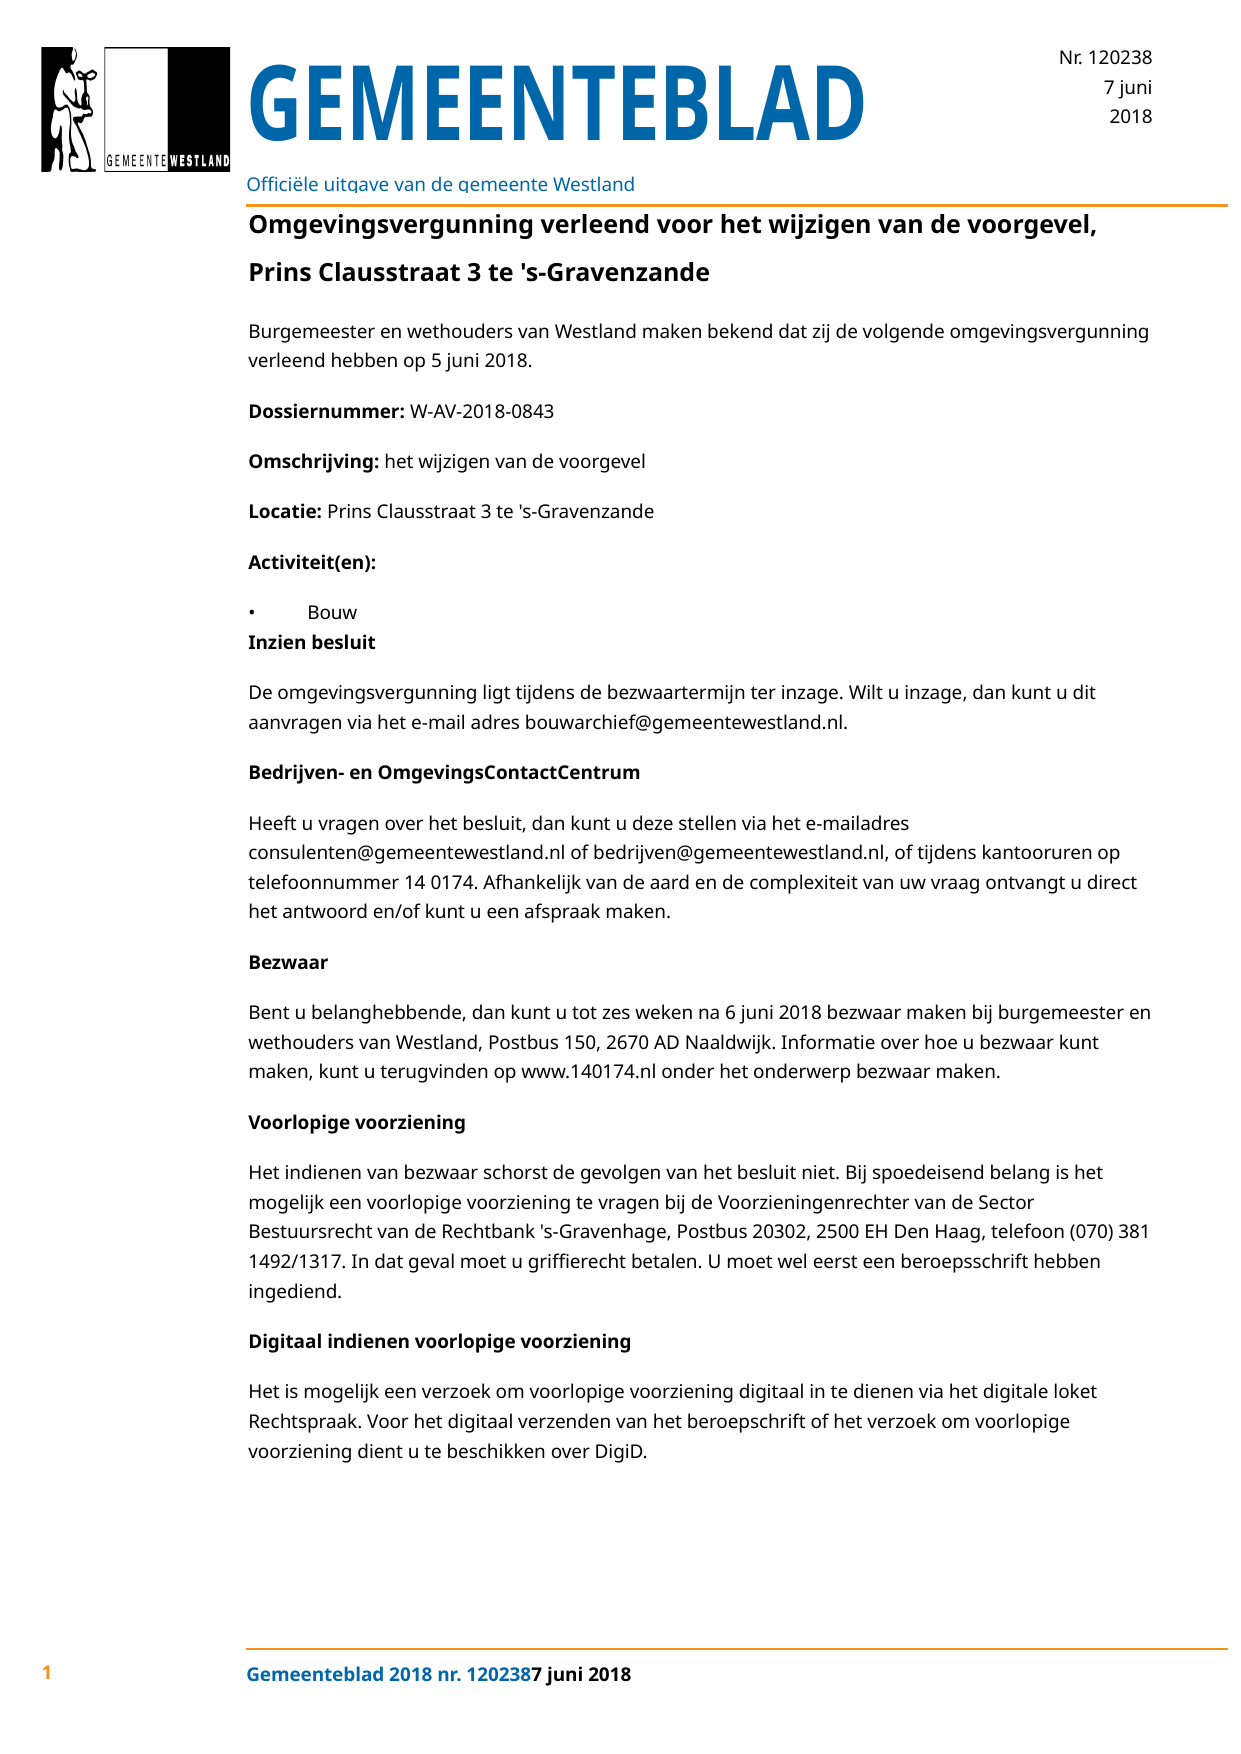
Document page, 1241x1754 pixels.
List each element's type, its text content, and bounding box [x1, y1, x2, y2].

text Inzien besluit [248, 629, 1152, 655]
text Digitaal indienen voorlopige voorziening [248, 1328, 1152, 1354]
text Activiteit(en): [248, 549, 1152, 575]
text Heeft u vragen over het besluit, dan kunt u deze stellen via het e-mailadres consulenten@gemeentewestland.nl of bedrijven@gemeentewestland.nl, of tijdens kantooruren op telefoonnummer 14 0174. Afhankelijk van de aard en de complexiteit van uw vraag ontvangt u direct het antwoord en/of kunt u een afspraak maken. [248, 810, 1152, 924]
text Voorlopige voorziening [248, 1109, 1152, 1135]
list Bouw [248, 599, 1152, 625]
text Het is mogelijk een verzoek om voorlopige voorziening digitaal in te dienen via het digitale loket Rechtspraak. Voor het digitaal verzenden van het beroepschrift of het verzoek om voorlopige voorziening dient u te beschikken over DigiD. [248, 1379, 1152, 1464]
text Locatie: Prins Clausstraat 3 te 's-Gravenzande [248, 499, 1152, 524]
text Omschrijving: het wijzigen van de voorgevel [248, 448, 1152, 474]
text Burgemeester en wethouders van Westland maken bekend dat zij de volgende omgevingsvergunning verleend hebben op 5 juni 2018. [248, 318, 1152, 373]
text Bezwaar [248, 949, 1152, 975]
text Omgevingsvergunning verleend voor het wijzigen van de voorgevel, Prins Clausstraat 3 te 's-Gravenzande [248, 207, 1152, 288]
text Het indienen van bezwaar schorst de gevolgen van het besluit niet. Bij spoedeisend belang is het mogelijk een voorlopige voorziening te vragen bij de Voorzieningenrechter van de Sector Bestuursrecht van de Rechtbank 's-Gravenhage, Postbus 20302, 2500 EH Den Haag, telefoon (070) 381 1492/1317. In dat geval moet u griffierecht betalen. U moet wel eerst een beroepsschrift hebben ingediend. [248, 1159, 1152, 1304]
picture [41, 47, 231, 172]
text De omgevingsvergunning ligt tijdens de bezwaartermijn ter inzage. Wilt u inzage, dan kunt u dit aanvragen via het e-mail adres bouwarchief@gemeentewestland.nl. [248, 679, 1152, 735]
text Bent u belanghebbende, dan kunt u tot zes weken na 6 juni 2018 bezwaar maken bij burgemeester en wethouders van Westland, Postbus 150, 2670 AD Naaldwijk. Informatie over hoe u bezwaar kunt maken, kunt u terugvinden op www.140174.nl onder het onderwerp bezwaar maken. [248, 999, 1152, 1084]
text Bedrijven- en OmgevingsContactCentrum [248, 759, 1152, 785]
text Dossiernummer: W-AV-2018-0843 [248, 398, 1152, 424]
